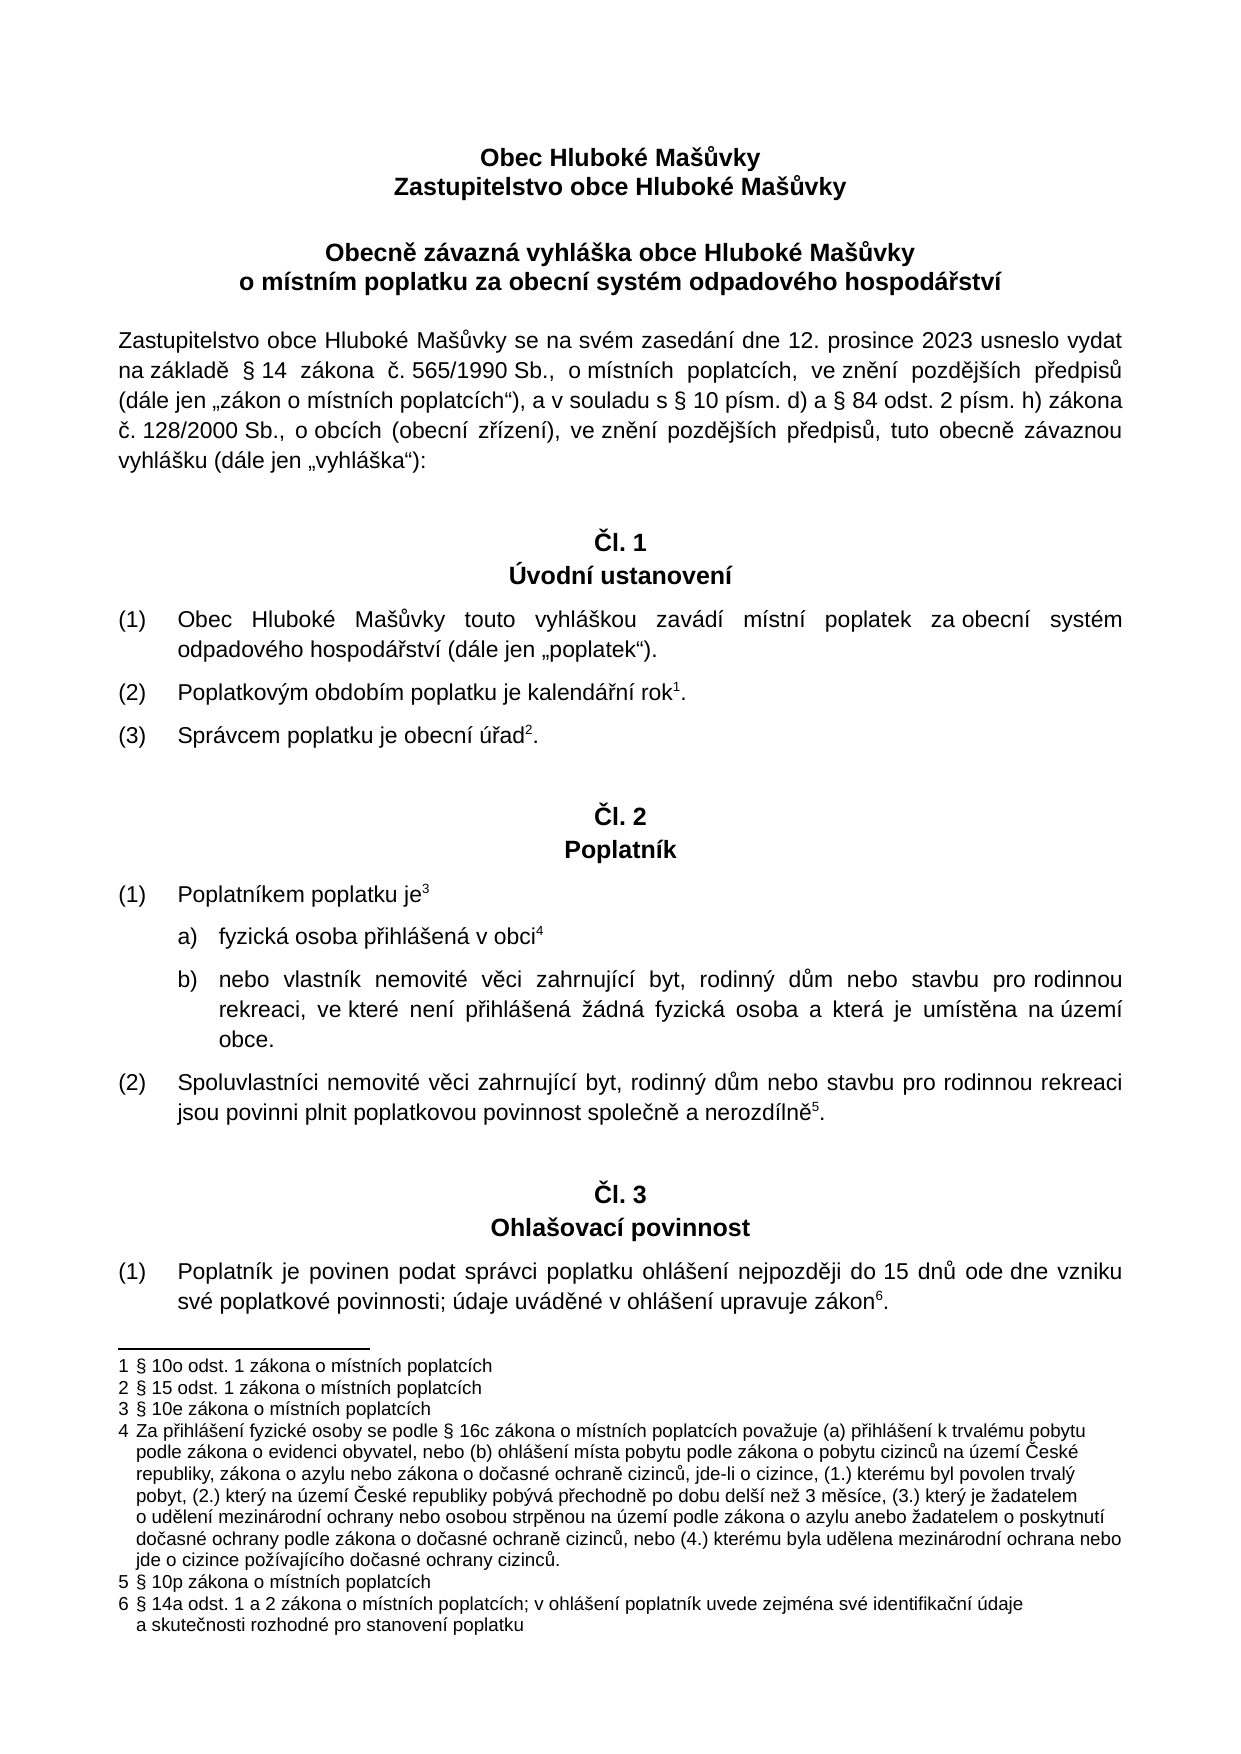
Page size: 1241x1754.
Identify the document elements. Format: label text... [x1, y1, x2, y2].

list Spoluvlastníci nemovité věci zahrnující byt, rodinný dům nebo stavbu pro rodinnou rekreaci jsou povinni plnit poplatkovou povinnost společně a nerozdílně. [118, 1069, 1122, 1126]
list Obec Hluboké Mašůvky touto vyhláškou zavádí místní poplatek za obecní systém odpadového hospodářství (dále jen „poplatek“). [118, 606, 1122, 663]
list Správcem poplatku je obecní úřad. [118, 722, 1122, 748]
list § 14a odst. 1 a 2 zákona o místních poplatcích; v ohlášení poplatník uvede zejména své identifikační údaje a skutečnosti rozhodné pro stanovení poplatku [118, 1592, 1122, 1635]
subtitle Obecně závazná vyhláška obce Hluboké Mašůvky o místním poplatku za obecní systém odpadového hospodářství [118, 238, 1122, 295]
text Zastupitelstvo obce Hluboké Mašůvky se na svém zasedání dne 12. prosince 2023 usneslo vydat na základě § 14 zákona č. 565/1990 Sb., o místních poplatcích, ve znění pozdějších předpisů (dále jen „zákon o místních poplatcích“), a v souladu s § 10 písm. d) a § 84 odst. 2 písm. h) zákona č. 128/2000 Sb., o obcích (obecní zřízení), ve znění pozdějších předpisů, tuto obecně závaznou vyhlášku (dále jen „vyhláška“): [118, 327, 1122, 474]
list § 10o odst. 1 zákona o místních poplatcích [118, 1355, 1122, 1377]
list Poplatníkem poplatku je [118, 881, 1122, 907]
subtitle Čl. 2 Poplatník [118, 802, 1122, 864]
list § 10p zákona o místních poplatcích [118, 1571, 1122, 1592]
list Za přihlášení fyzické osoby se podle § 16c zákona o místních poplatcích považuje (a) přihlášení k trvalému pobytu podle zákona o evidenci obyvatel, nebo (b) ohlášení místa pobytu podle zákona o pobytu cizinců na území České republiky, zákona o azylu nebo zákona o dočasné ochraně cizinců, jde-li o cizince, (1.) kterému byl povolen trvalý pobyt, (2.) který na území České republiky pobývá přechodně po dobu delší než 3 měsíce, (3.) který je žadatelem o udělení mezinárodní ochrany nebo osobou strpěnou na území podle zákona o azylu anebo žadatelem o poskytnutí dočasné ochrany podle zákona o dočasné ochraně cizinců, nebo (4.) kterému byla udělena mezinárodní ochrana nebo jde o cizince požívajícího dočasné ochrany cizinců. [118, 1420, 1122, 1571]
list Poplatník je povinen podat správci poplatku ohlášení nejpozději do 15 dnů ode dne vzniku své poplatkové povinnosti; údaje uváděné v ohlášení upravuje zákon. [118, 1258, 1122, 1315]
list nebo vlastník nemovité věci zahrnující byt, rodinný dům nebo stavbu pro rodinnou rekreaci, ve které není přihlášená žádná fyzická osoba a která je umístěna na území obce. [177, 966, 1122, 1053]
list § 10e zákona o místních poplatcích [118, 1398, 1122, 1420]
list fyzická osoba přihlášená v obci [177, 923, 1122, 950]
list Poplatkovým obdobím poplatku je kalendářní rok. [118, 679, 1122, 706]
title Obec Hluboké Mašůvky Zastupitelstvo obce Hluboké Mašůvky [118, 143, 1122, 201]
subtitle Čl. 3 Ohlašovací povinnost [118, 1179, 1122, 1241]
subtitle Čl. 1 Úvodní ustanovení [118, 528, 1122, 589]
list § 15 odst. 1 zákona o místních poplatcích [118, 1377, 1122, 1398]
